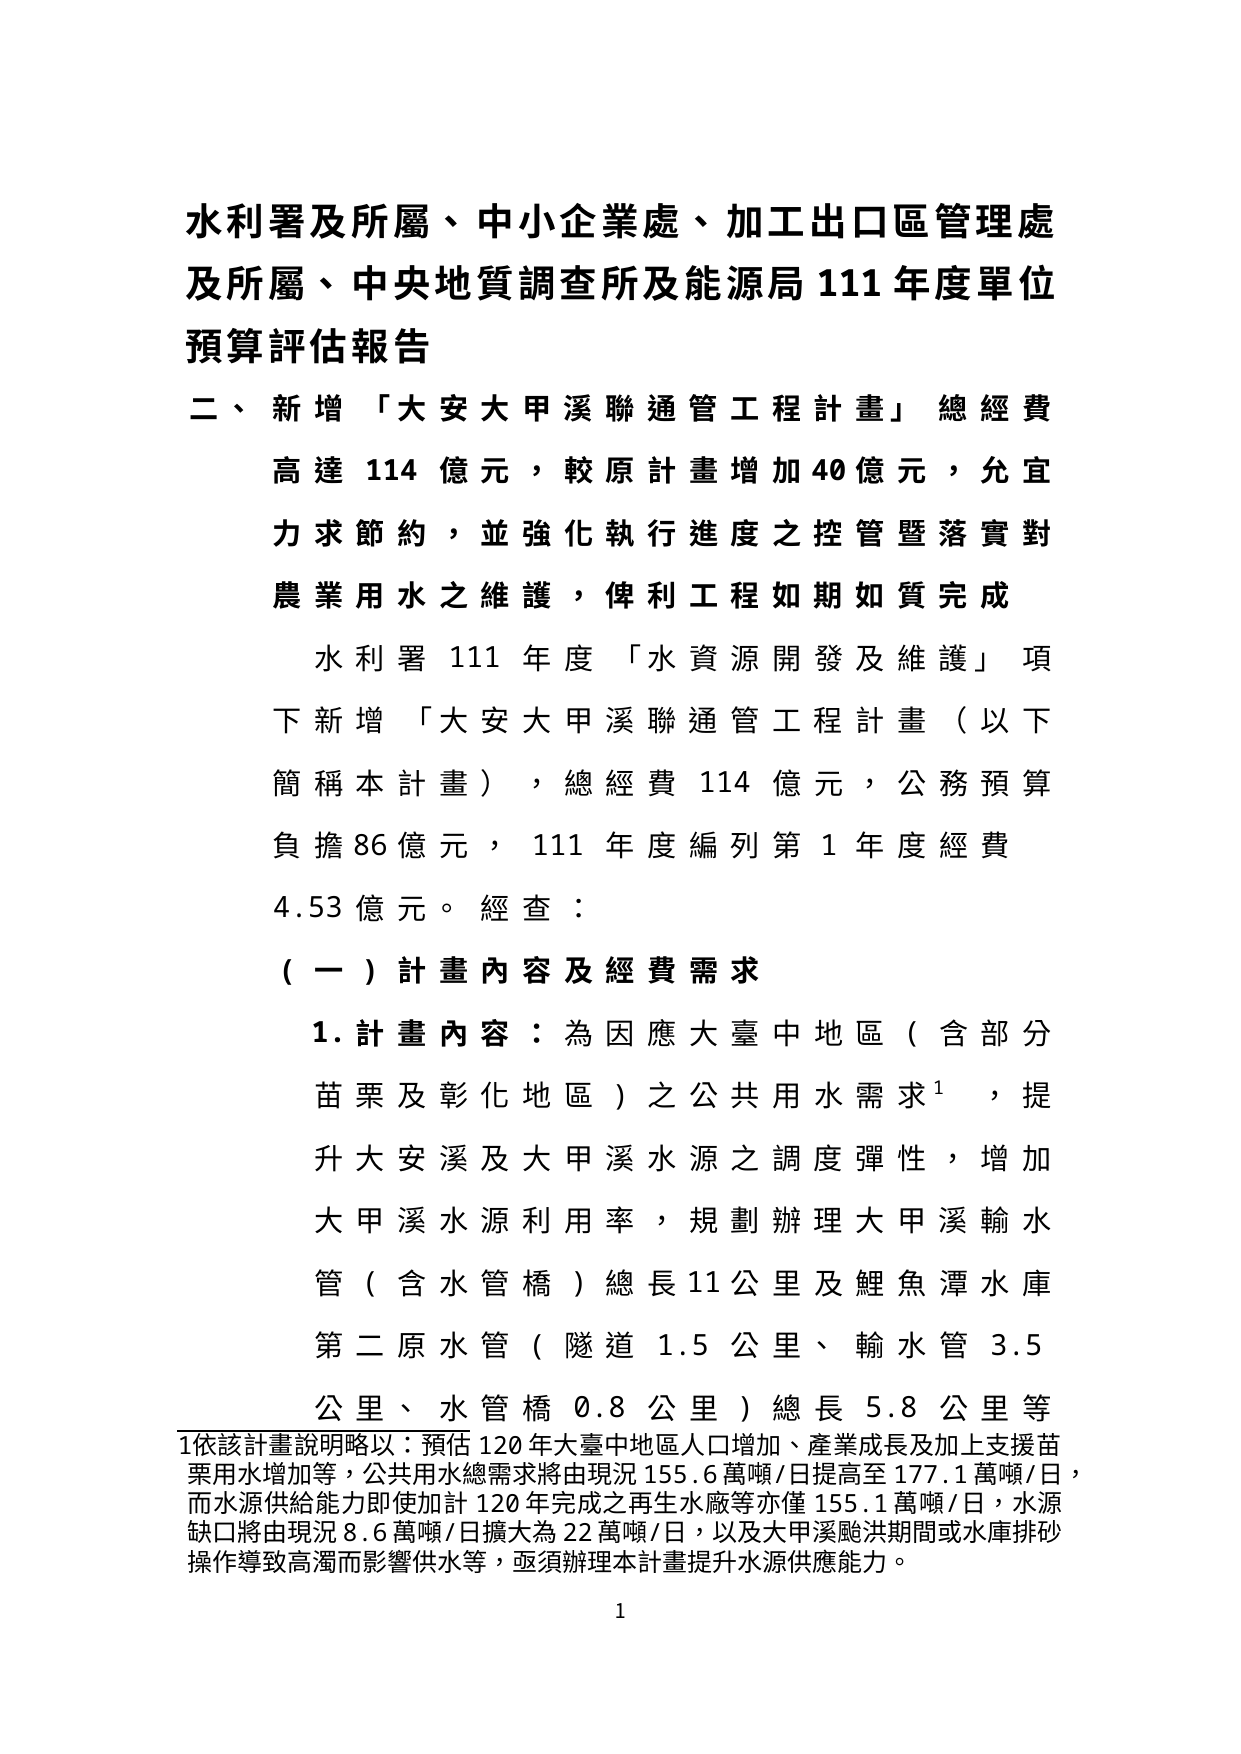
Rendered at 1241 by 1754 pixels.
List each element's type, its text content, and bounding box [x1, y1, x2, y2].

text 水利署111年度「水資源開發及維護」項下新增「大安大甲溪聯通管工程計畫（以下簡稱本計畫），總經費114億元，公務預算負擔86億元，111年度編列第1年度經費4.53億元。經查： [242, 615, 1058, 927]
text 依該計畫說明略以：預估120年大臺中地區人口增加、產業成長及加上支援苗栗用水增加等，公共用水總需求將由現況155.6萬噸/日提高至177.1萬噸/日，而水源供給能力即使加計120年完成之再生水廠等亦僅155.1萬噸/日，水源缺口將由現況8.6萬噸/日擴大為22萬噸/日，以及大甲溪颱洪期間或水庫排砂操作導致高濁而影響供水等，亟須辦理本計畫提升水源供應能力。 [177, 1431, 1063, 1577]
text 水利署及所屬、中小企業處、加工出口區管理處及所屬、中央地質調查所及能源局111年度單位預算評估報告 [183, 177, 1058, 365]
text (一)計畫內容及經費需求 [242, 927, 1058, 990]
text 二、新增「大安大甲溪聯通管工程計畫」總經費高達114億元，較原計畫增加40億元，允宜力求節約，並強化執行進度之控管暨落實對農業用水之維護，俾利工程如期如質完成 [183, 365, 1058, 615]
text 1.計畫內容：為因應大臺中地區(含部分苗栗及彰化地區)之公共用水需求，提升大安溪及大甲溪水源之調度彈性，增加大甲溪水源利用率，規劃辦理大甲溪輸水管(含水管橋)總長11公里及鯉魚潭水庫第二原水管(隧道1.5公里、輸水管3.5公里、水管橋0.8公里)總長5.8公里等 [271, 990, 1058, 1427]
